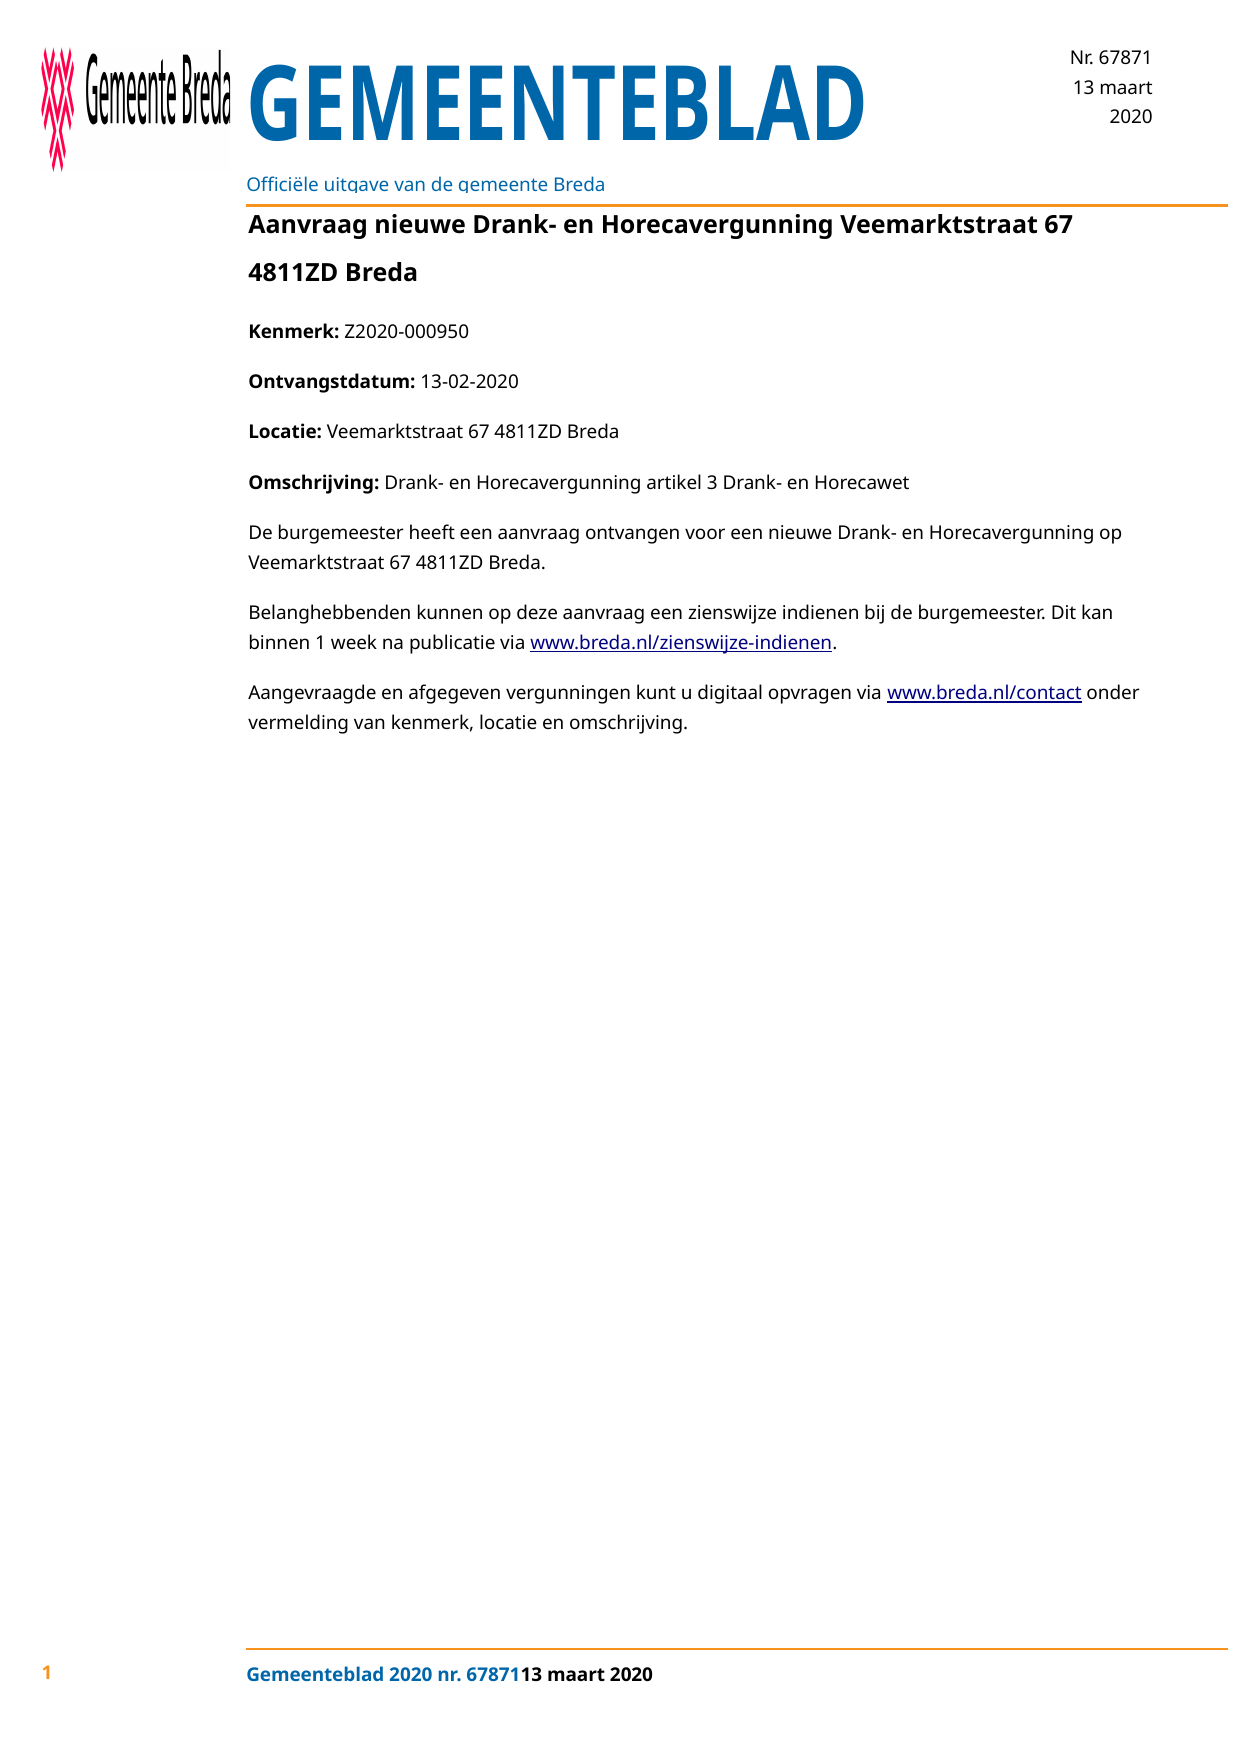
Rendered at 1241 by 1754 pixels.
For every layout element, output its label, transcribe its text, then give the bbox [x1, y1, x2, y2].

text Omschrijving: Drank- en Horecavergunning artikel 3 Drank- en Horecawet [248, 469, 1152, 495]
text Aangevraagde en afgegeven vergunningen kunt u digitaal opvragen via www.breda.nl/contact onder vermelding van kenmerk, locatie en omschrijving. [248, 679, 1152, 735]
text De burgemeester heeft een aanvraag ontvangen voor een nieuwe Drank- en Horecavergunning op Veemarktstraat 67 4811ZD Breda. [248, 519, 1152, 575]
text Belanghebbenden kunnen op deze aanvraag een zienswijze indienen bij de burgemeester. Dit kan binnen 1 week na publicatie via www.breda.nl/zienswijze-indienen. [248, 599, 1152, 655]
text Locatie: Veemarktstraat 67 4811ZD Breda [248, 419, 1152, 444]
text Ontvangstdatum: 13-02-2020 [248, 368, 1152, 394]
text Aanvraag nieuwe Drank- en Horecavergunning Veemarktstraat 67 4811ZD Breda [248, 207, 1152, 288]
text Kenmerk: Z2020-000950 [248, 318, 1152, 344]
picture [41, 47, 231, 172]
